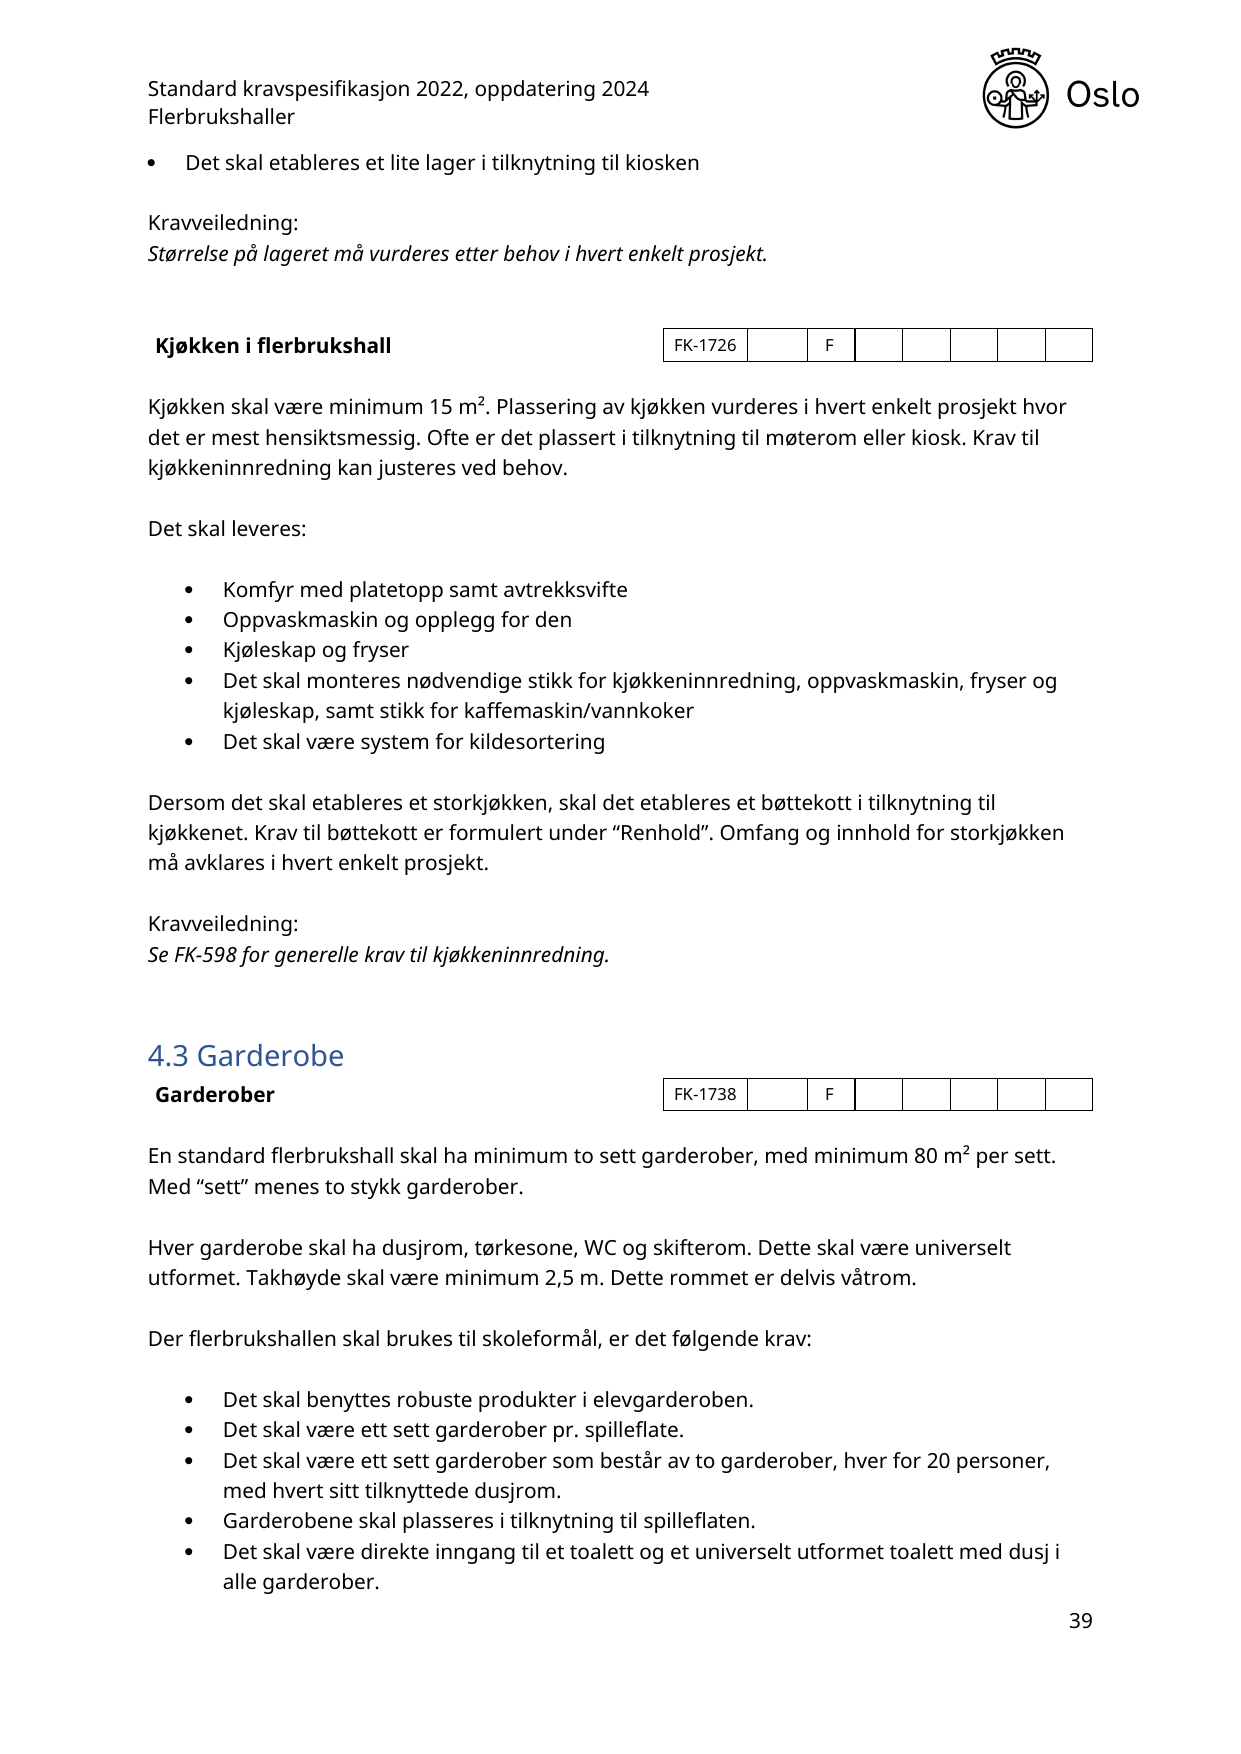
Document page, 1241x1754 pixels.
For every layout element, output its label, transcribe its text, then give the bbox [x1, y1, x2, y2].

table_header [748, 1079, 807, 1110]
list Kjøleskap og fryser [185, 636, 1093, 664]
table_header [998, 329, 1045, 361]
text Der flerbrukshallen skal brukes til skoleformål, er det følgende krav: [148, 1324, 1093, 1352]
table_header F [808, 1079, 854, 1110]
list Det skal være system for kildesortering [185, 727, 1093, 755]
list Det skal etableres et lite lager i tilknytning til kiosken [148, 148, 1093, 176]
table_header [998, 1079, 1045, 1110]
text Størrelse på lageret må vurderes etter behov i hvert enkelt prosjekt. [148, 239, 1093, 267]
list Garderobene skal plasseres i tilknytning til spilleflaten. [185, 1507, 1093, 1535]
list Det skal være ett sett garderober som består av to garderober, hver for 20 personer, med hvert sitt tilknyttede dusjrom. [185, 1446, 1093, 1504]
text En standard flerbrukshall skal ha minimum to sett garderober, med minimum 80 m² per sett. Med “sett” menes to stykk garderober. [148, 1142, 1093, 1200]
table_header [856, 329, 902, 361]
table_header [951, 329, 997, 361]
list Det skal monteres nødvendige stikk for kjøkkeninnredning, oppvaskmaskin, fryser og kjøleskap, samt stikk for kaffemaskin/vannkoker [185, 666, 1093, 725]
list Det skal benyttes robuste produkter i elevgarderoben. [185, 1385, 1093, 1413]
table_header [856, 1079, 902, 1110]
table_header [903, 329, 950, 361]
table_header Garderober [148, 1078, 663, 1110]
table_header [748, 329, 807, 361]
text Kravveiledning: [148, 208, 1093, 237]
text Se FK-598 for generelle krav til kjøkkeninnredning. [148, 940, 1093, 968]
table_header FK-1726 [664, 329, 747, 361]
table_header FK-1738 [664, 1079, 747, 1110]
table_header [903, 1079, 950, 1110]
text Hver garderobe skal ha dusjrom, tørkesone, WC og skifterom. Dette skal være universelt utformet. Takhøyde skal være minimum 2,5 m. Dette rommet er delvis våtrom. [148, 1233, 1093, 1292]
table_header [951, 1079, 997, 1110]
subtitle 4.3 Garderobe [148, 1035, 1093, 1075]
list Det skal være ett sett garderober pr. spilleflate. [185, 1415, 1093, 1444]
text Dersom det skal etableres et storkjøkken, skal det etableres et bøttekott i tilknytning til kjøkkenet. Krav til bøttekott er formulert under “Renhold”. Omfang og innhold for storkjøkken må avklares i hvert enkelt prosjekt. [148, 788, 1093, 877]
table_header [1046, 329, 1092, 361]
table_header [1046, 1079, 1092, 1110]
list Komfyr med platetopp samt avtrekksvifte [185, 575, 1093, 603]
table_header F [808, 329, 854, 361]
text Kjøkken skal være minimum 15 m². Plassering av kjøkken vurderes i hvert enkelt prosjekt hvor det er mest hensiktsmessig. Ofte er det plassert i tilknytning til møterom eller kiosk. Krav til kjøkkeninnredning kan justeres ved behov. [148, 392, 1093, 481]
text Det skal leveres: [148, 514, 1093, 542]
list Det skal være direkte inngang til et toalett og et universelt utformet toalett med dusj i alle garderober. [185, 1537, 1093, 1596]
list Oppvaskmaskin og opplegg for den [185, 605, 1093, 633]
text Kravveiledning: [148, 909, 1093, 938]
table_header Kjøkken i flerbrukshall [148, 328, 663, 361]
